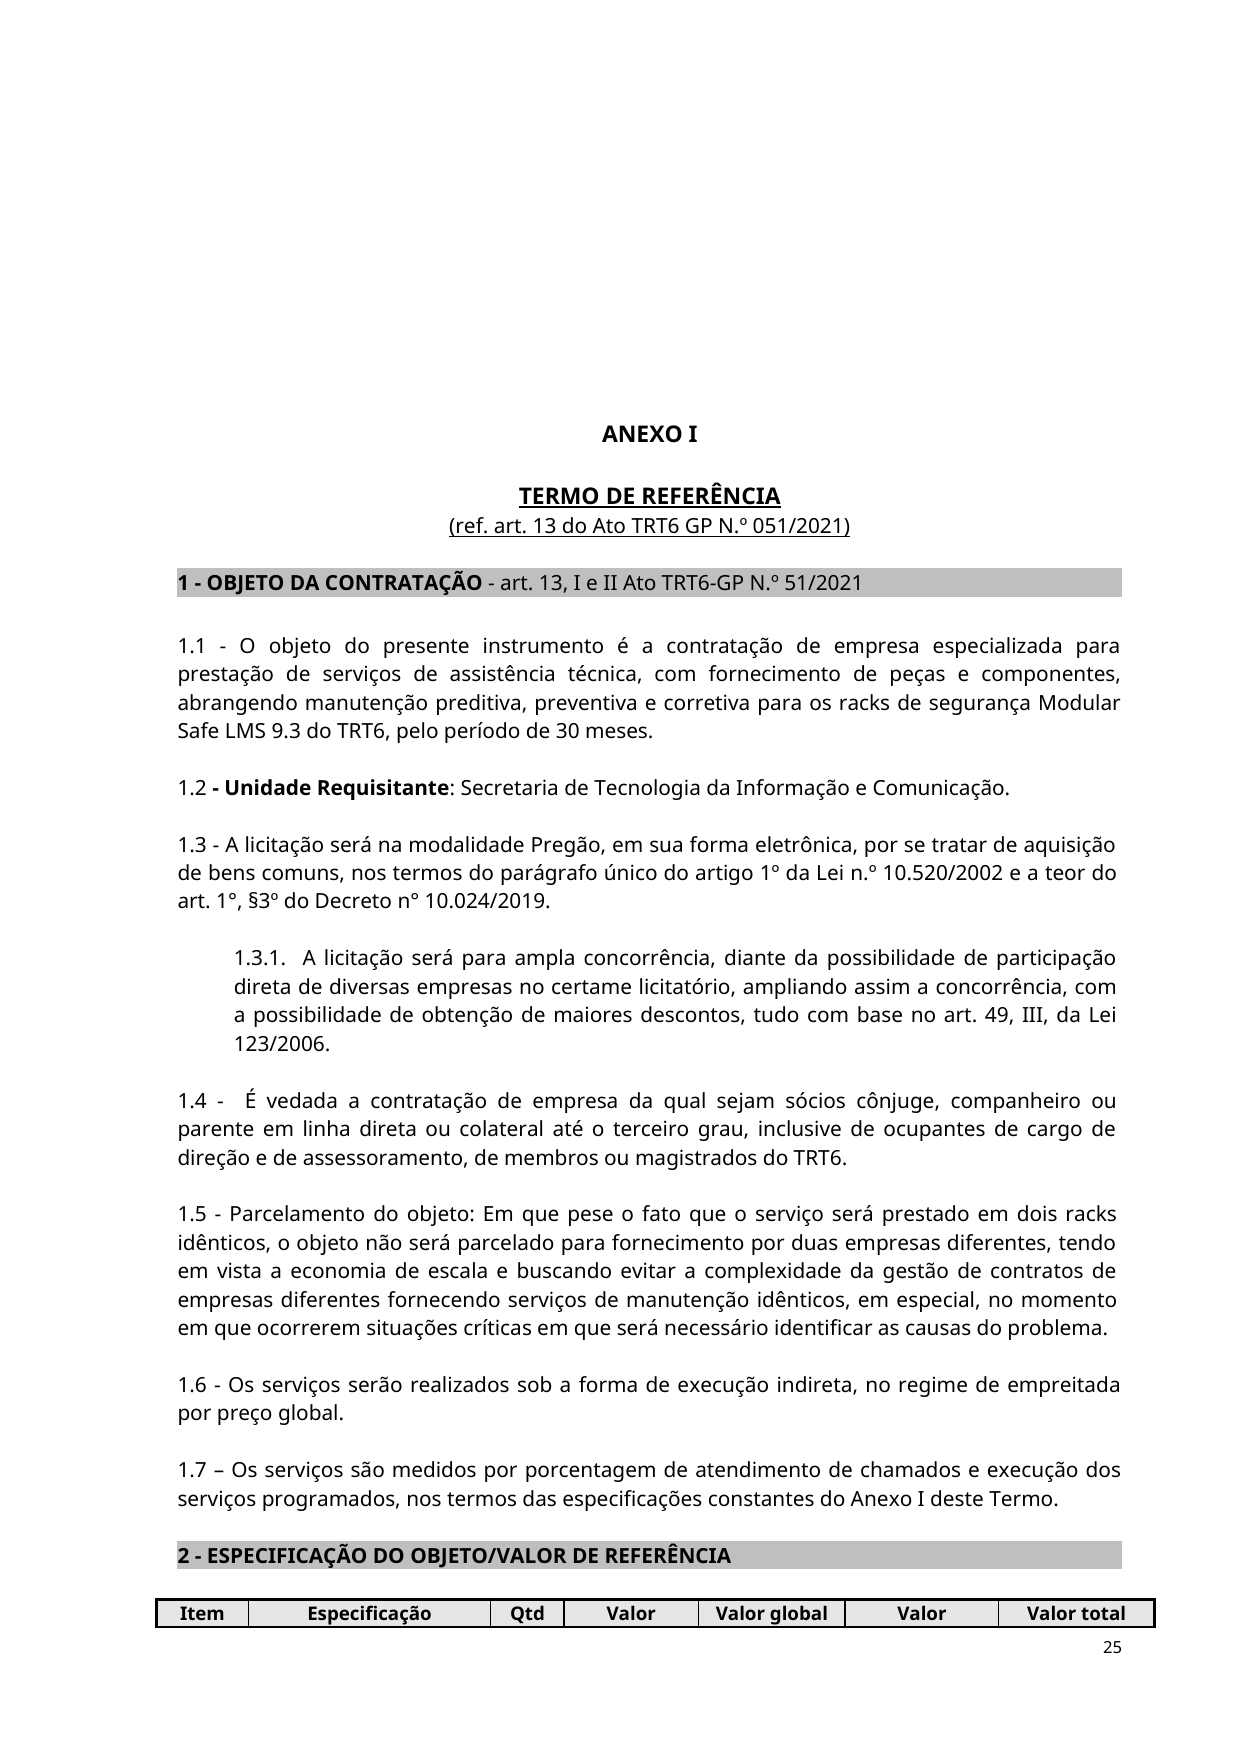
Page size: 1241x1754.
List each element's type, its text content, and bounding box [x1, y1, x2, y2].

table_header Especificação [249, 1601, 490, 1626]
text TERMO DE REFERÊNCIA [177, 480, 1122, 511]
text (ref. art. 13 do Ato TRT6 GP N.º 051/2021) [177, 511, 1122, 540]
table_header Valor [565, 1601, 698, 1626]
text 2 - ESPECIFICAÇÃO DO OBJETO/VALOR DE REFERÊNCIA [177, 1541, 1122, 1569]
text 1.3 - A licitação será na modalidade Pregão, em sua forma eletrônica, por se tratar de aquisição de bens comuns, nos termos do parágrafo único do artigo 1º da Lei n.º 10.520/2002 e a teor do art. 1°, §3º do Decreto n° 10.024/2019. [177, 830, 1118, 915]
table_header Item [158, 1601, 248, 1626]
table_header Valor global [699, 1601, 844, 1626]
text 1.2 - Unidade Requisitante: Secretaria de Tecnologia da Informação e Comunicação. [177, 773, 1122, 801]
text 1.7 – Os serviços são medidos por porcentagem de atendimento de chamados e execução dos serviços programados, nos termos das especificações constantes do Anexo I deste Termo. [177, 1455, 1122, 1512]
text 1.3.1. A licitação será para ampla concorrência, diante da possibilidade de participação direta de diversas empresas no certame licitatório, ampliando assim a concorrência, com a possibilidade de obtenção de maiores descontos, tudo com base no art. 49, III, da Lei 123/2006. [233, 943, 1118, 1057]
text 1 - OBJETO DA CONTRATAÇÃO - art. 13, I e II Ato TRT6-GP N.º 51/2021 [177, 568, 1122, 597]
text 1.4 - É vedada a contratação de empresa da qual sejam sócios cônjuge, companheiro ou parente em linha direta ou colateral até o terceiro grau, inclusive de ocupantes de cargo de direção e de assessoramento, de membros ou magistrados do TRT6. [177, 1086, 1118, 1171]
text 1.6 - Os serviços serão realizados sob a forma de execução indireta, no regime de empreitada por preço global. [177, 1370, 1122, 1427]
table_header Valor total [999, 1601, 1153, 1626]
table_header Valor [846, 1601, 998, 1626]
text 1.5 - Parcelamento do objeto: Em que pese o fato que o serviço será prestado em dois racks idênticos, o objeto não será parcelado para fornecimento por duas empresas diferentes, tendo em vista a economia de escala e buscando evitar a complexidade da gestão de contratos de empresas diferentes fornecendo serviços de manutenção idênticos, em especial, no momento em que ocorrerem situações críticas em que será necessário identificar as causas do problema. [177, 1199, 1118, 1342]
text ANEXO I [177, 418, 1122, 449]
text 1.1 - O objeto do presente instrumento é a contratação de empresa especializada para prestação de serviços de assistência técnica, com fornecimento de peças e componentes, abrangendo manutenção preditiva, preventiva e corretiva para os racks de segurança Modular Safe LMS 9.3 do TRT6, pelo período de 30 meses. [177, 631, 1122, 744]
table_header Qtd [491, 1601, 563, 1626]
